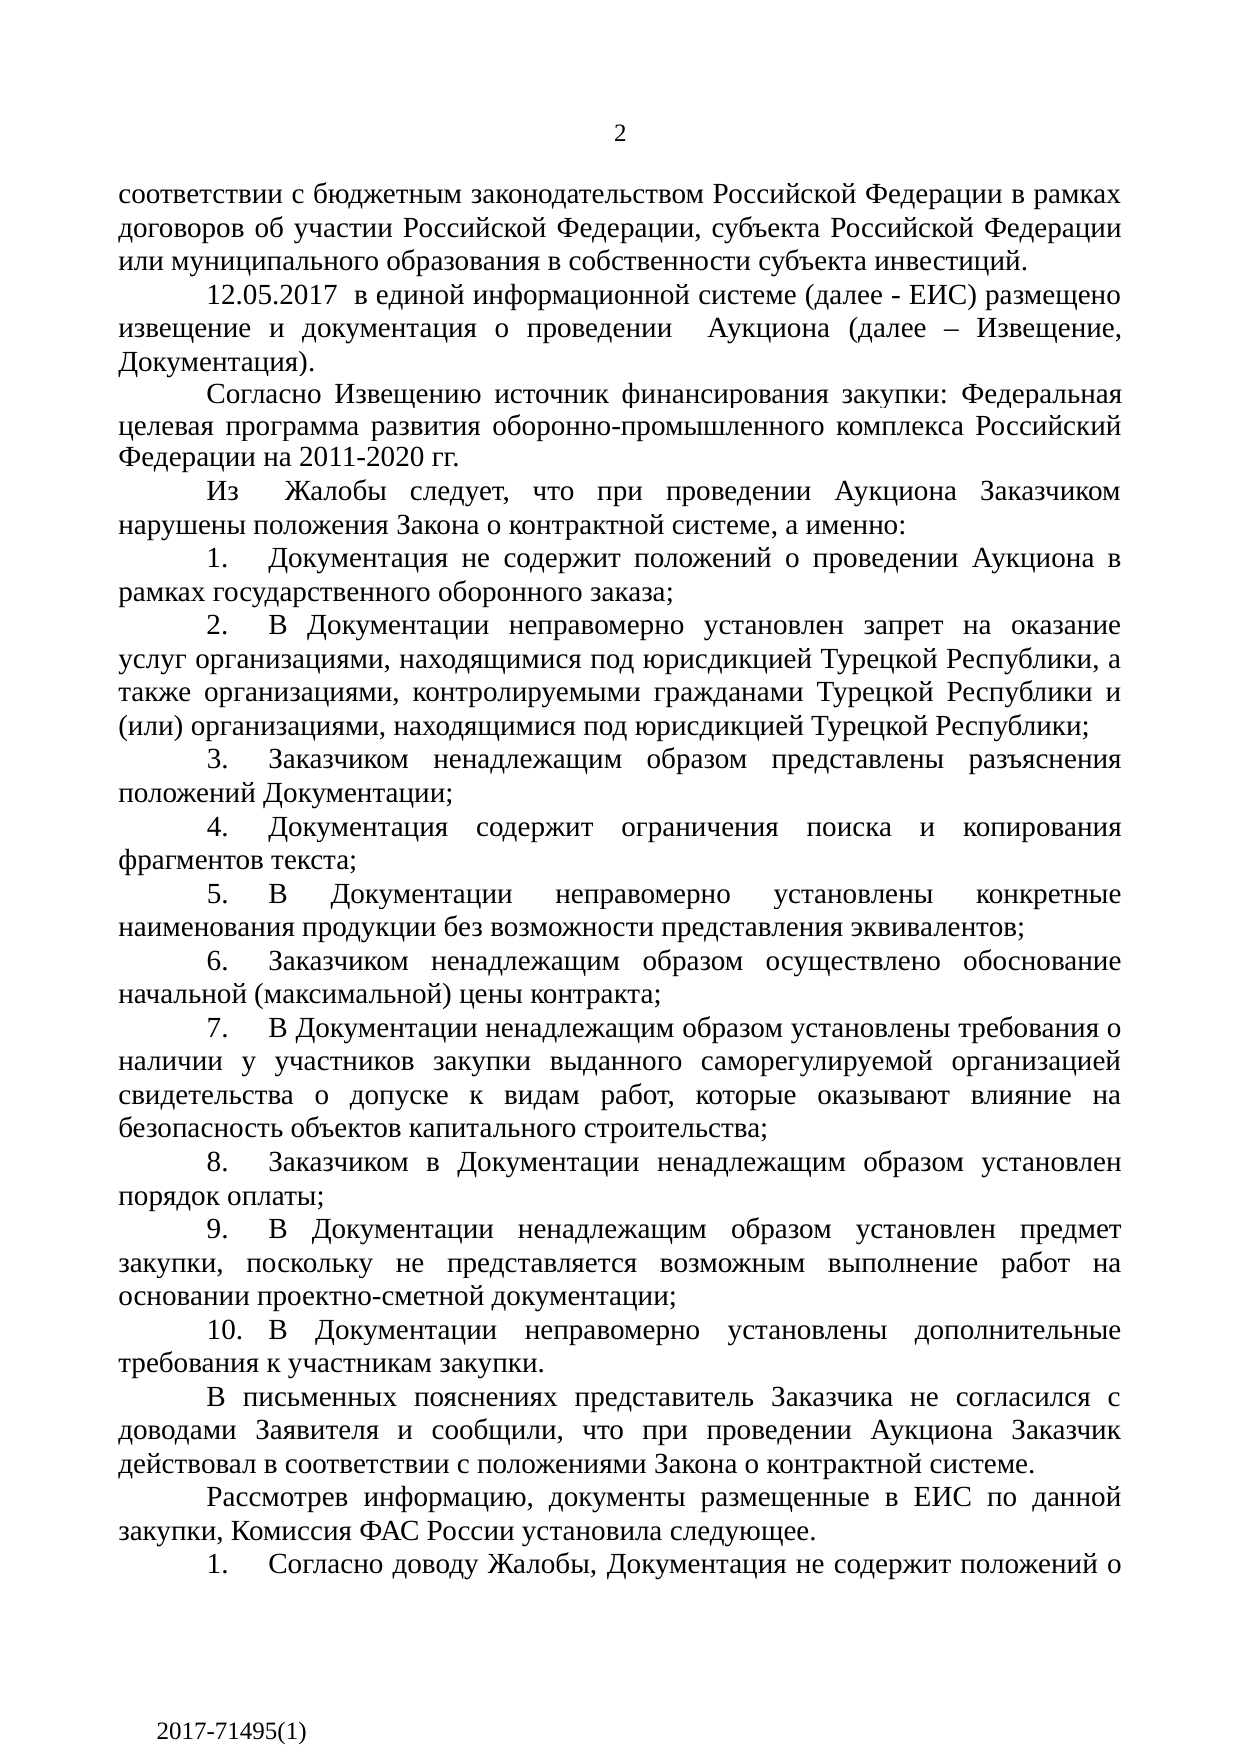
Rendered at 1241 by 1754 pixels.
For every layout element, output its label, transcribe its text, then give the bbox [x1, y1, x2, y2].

text 12.05.2017 в единой информационной системе (далее - ЕИС) размещено извещение и документация о проведении Аукциона (далее – Извещение, Документация). [118, 277, 1122, 378]
list Документация не содержит положений о проведении Аукциона в рамках государственного оборонного заказа; [118, 540, 1122, 607]
list Заказчиком в Документации ненадлежащим образом установлен порядок оплаты; [118, 1144, 1122, 1211]
list В Документации ненадлежащим образом установлен предмет закупки, поскольку не представляется возможным выполнение работ на основании проектно-сметной документации; [118, 1211, 1122, 1312]
text Согласно Извещению источник финансирования закупки: Федеральная целевая программа развития оборонно-промышленного комплекса Российский Федерации на 2011-2020 гг. [118, 378, 1122, 473]
text Рассмотрев информацию, документы размещенные в ЕИС по данной закупки, Комиссия ФАС России установила следующее. [118, 1479, 1122, 1547]
list Согласно доводу Жалобы, Документация не содержит положений о [118, 1547, 1122, 1580]
text В письменных пояснениях представитель Заказчика не согласился с доводами Заявителя и сообщили, что при проведении Аукциона Заказчик действовал в соответствии с положениями Закона о контрактной системе. [118, 1379, 1122, 1479]
list Заказчиком ненадлежащим образом осуществлено обоснование начальной (максимальной) цены контракта; [118, 943, 1122, 1010]
list Документация содержит ограничения поиска и копирования фрагментов текста; [118, 809, 1122, 876]
list В Документации неправомерно установлены дополнительные требования к участникам закупки. [118, 1312, 1122, 1379]
text соответствии с бюджетным законодательством Российской Федерации в рамках договоров об участии Российской Федерации, субъекта Российской Федерации или муниципального образования в собственности субъекта инвестиций. [118, 176, 1122, 277]
list В Документации неправомерно установлены конкретные наименования продукции без возможности представления эквивалентов; [118, 876, 1122, 943]
list В Документации ненадлежащим образом установлены требования о наличии у участников закупки выданного саморегулируемой организацией свидетельства о допуске к видам работ, которые оказывают влияние на безопасность объектов капитального строительства; [118, 1010, 1122, 1144]
list Заказчиком ненадлежащим образом представлены разъяснения положений Документации; [118, 742, 1122, 809]
text Из Жалобы следует, что при проведении Аукциона Заказчиком нарушены положения Закона о контрактной системе, а именно: [118, 473, 1122, 540]
list В Документации неправомерно установлен запрет на оказание услуг организациями, находящимися под юрисдикцией Турецкой Республики, а также организациями, контролируемыми гражданами Турецкой Республики и (или) организациями, находящимися под юрисдикцией Турецкой Республики; [118, 607, 1122, 742]
